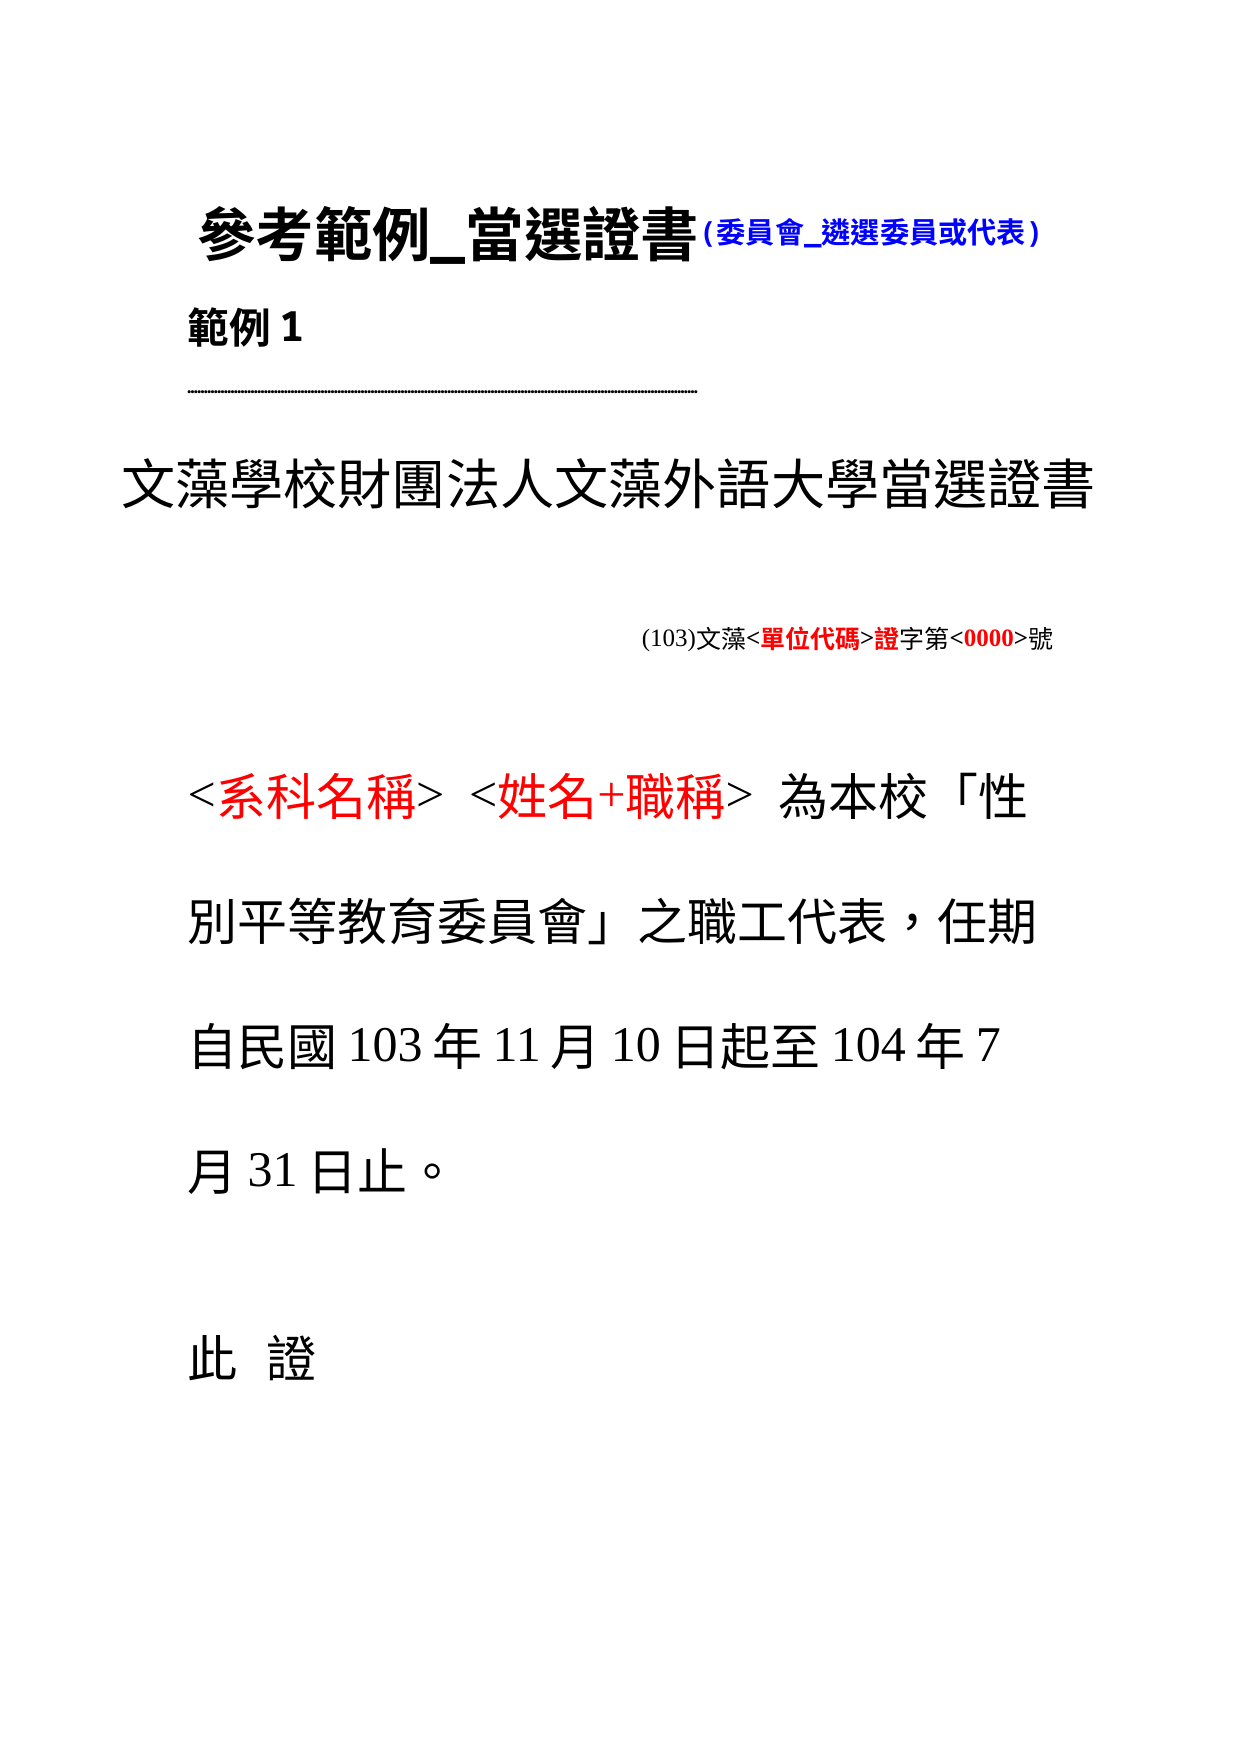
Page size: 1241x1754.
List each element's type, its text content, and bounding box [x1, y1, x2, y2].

text 參考範例_當選證書(委員會_遴選委員或代表) [187, 158, 1053, 283]
text <系科名稱> <姓名+職稱> 為本校「性別平等教育委員會」之職工代表，任期自民國103年11月10日起至104年7月31日止。 [187, 721, 1042, 1221]
text (103)文藻<單位代碼>證字第<0000>號 [187, 596, 1053, 658]
text ……………………………………………………………………………………………………………………………………… [187, 346, 1053, 408]
text 此證 [187, 1283, 1067, 1408]
text 文藻學校財團法人文藻外語大學當選證書 [114, 408, 1103, 533]
text 範例1 [187, 283, 1053, 346]
